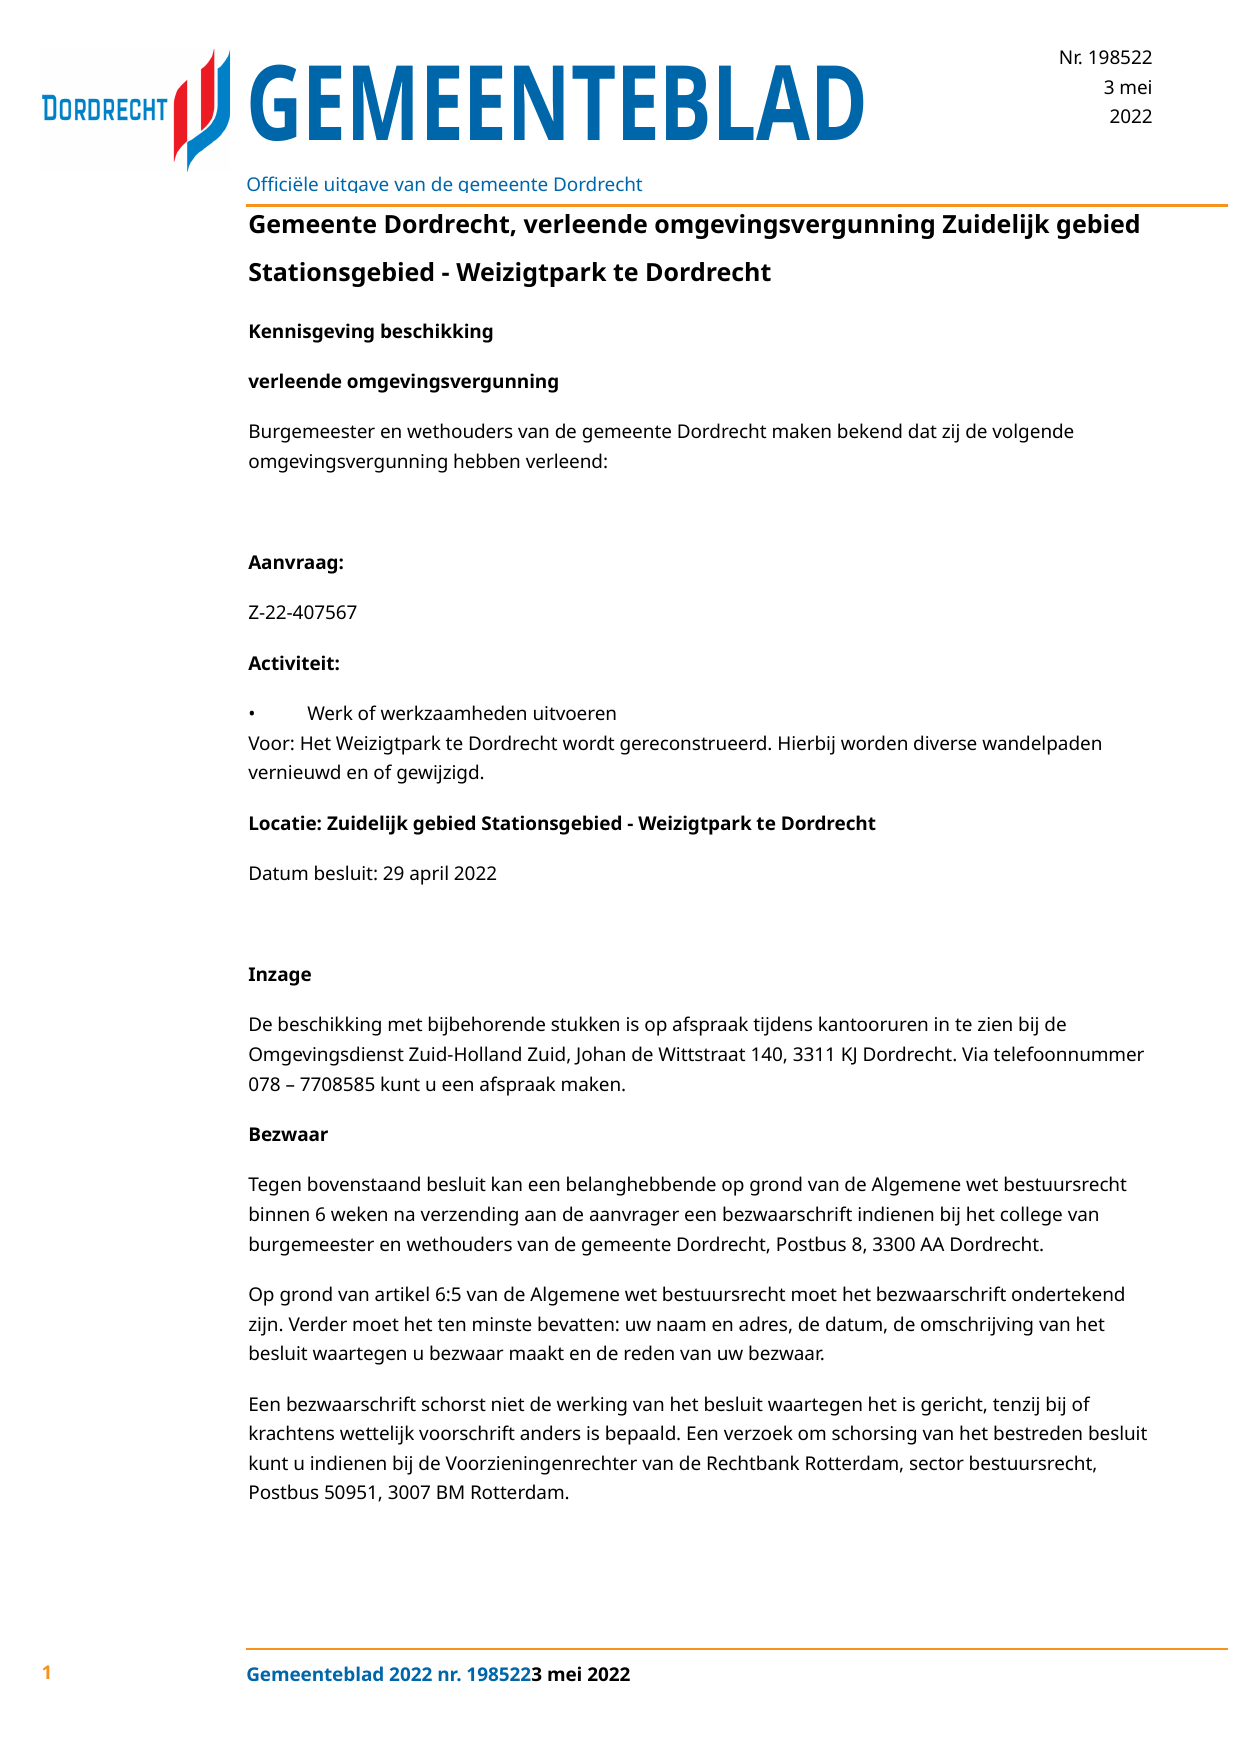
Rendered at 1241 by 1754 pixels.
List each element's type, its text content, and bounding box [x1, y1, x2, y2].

text Inzage [248, 961, 1152, 987]
text Kennisgeving beschikking [248, 318, 1152, 344]
text Voor: Het Weizigtpark te Dordrecht wordt gereconstrueerd. Hierbij worden diverse wandelpaden vernieuwd en of gewijzigd. [248, 730, 1152, 785]
text Tegen bovenstaand besluit kan een belanghebbende op grond van de Algemene wet bestuursrecht binnen 6 weken na verzending aan de aanvrager een bezwaarschrift indienen bij het college van burgemeester en wethouders van de gemeente Dordrecht, Postbus 8, 3300 AA Dordrecht. [248, 1172, 1152, 1257]
text Locatie: Zuidelijk gebied Stationsgebied - Weizigtpark te Dordrecht [248, 810, 1152, 836]
text Datum besluit: 29 april 2022 [248, 860, 1152, 886]
text Activiteit: [248, 650, 1152, 676]
text De beschikking met bijbehorende stukken is op afspraak tijdens kantooruren in te zien bij de Omgevingsdienst Zuid-Holland Zuid, Johan de Wittstraat 140, 3311 KJ Dordrecht. Via telefoonnummer 078 – 7708585 kunt u een afspraak maken. [248, 1012, 1152, 1097]
text Z-22-407567 [248, 599, 1152, 625]
text Op grond van artikel 6:5 van de Algemene wet bestuursrecht moet het bezwaarschrift ondertekend zijn. Verder moet het ten minste bevatten: uw naam en adres, de datum, de omschrijving van het besluit waartegen u bezwaar maakt en de reden van uw bezwaar. [248, 1281, 1152, 1366]
text Gemeente Dordrecht, verleende omgevingsvergunning Zuidelijk gebied Stationsgebied - Weizigtpark te Dordrecht [248, 207, 1152, 288]
text Een bezwaarschrift schorst niet de werking van het besluit waartegen het is gericht, tenzij bij of krachtens wettelijk voorschrift anders is bepaald. Een verzoek om schorsing van het bestreden besluit kunt u indienen bij de Voorzieningenrechter van de Rechtbank Rotterdam, sector bestuursrecht, Postbus 50951, 3007 BM Rotterdam. [248, 1391, 1152, 1505]
list Werk of werkzaamheden uitvoeren [248, 700, 1152, 726]
text Burgemeester en wethouders van de gemeente Dordrecht maken bekend dat zij de volgende omgevingsvergunning hebben verleend: [248, 419, 1152, 474]
text Aanvraag: [248, 549, 1152, 575]
picture [41, 47, 231, 172]
text Bezwaar [248, 1121, 1152, 1147]
text verleende omgevingsvergunning [248, 368, 1152, 394]
